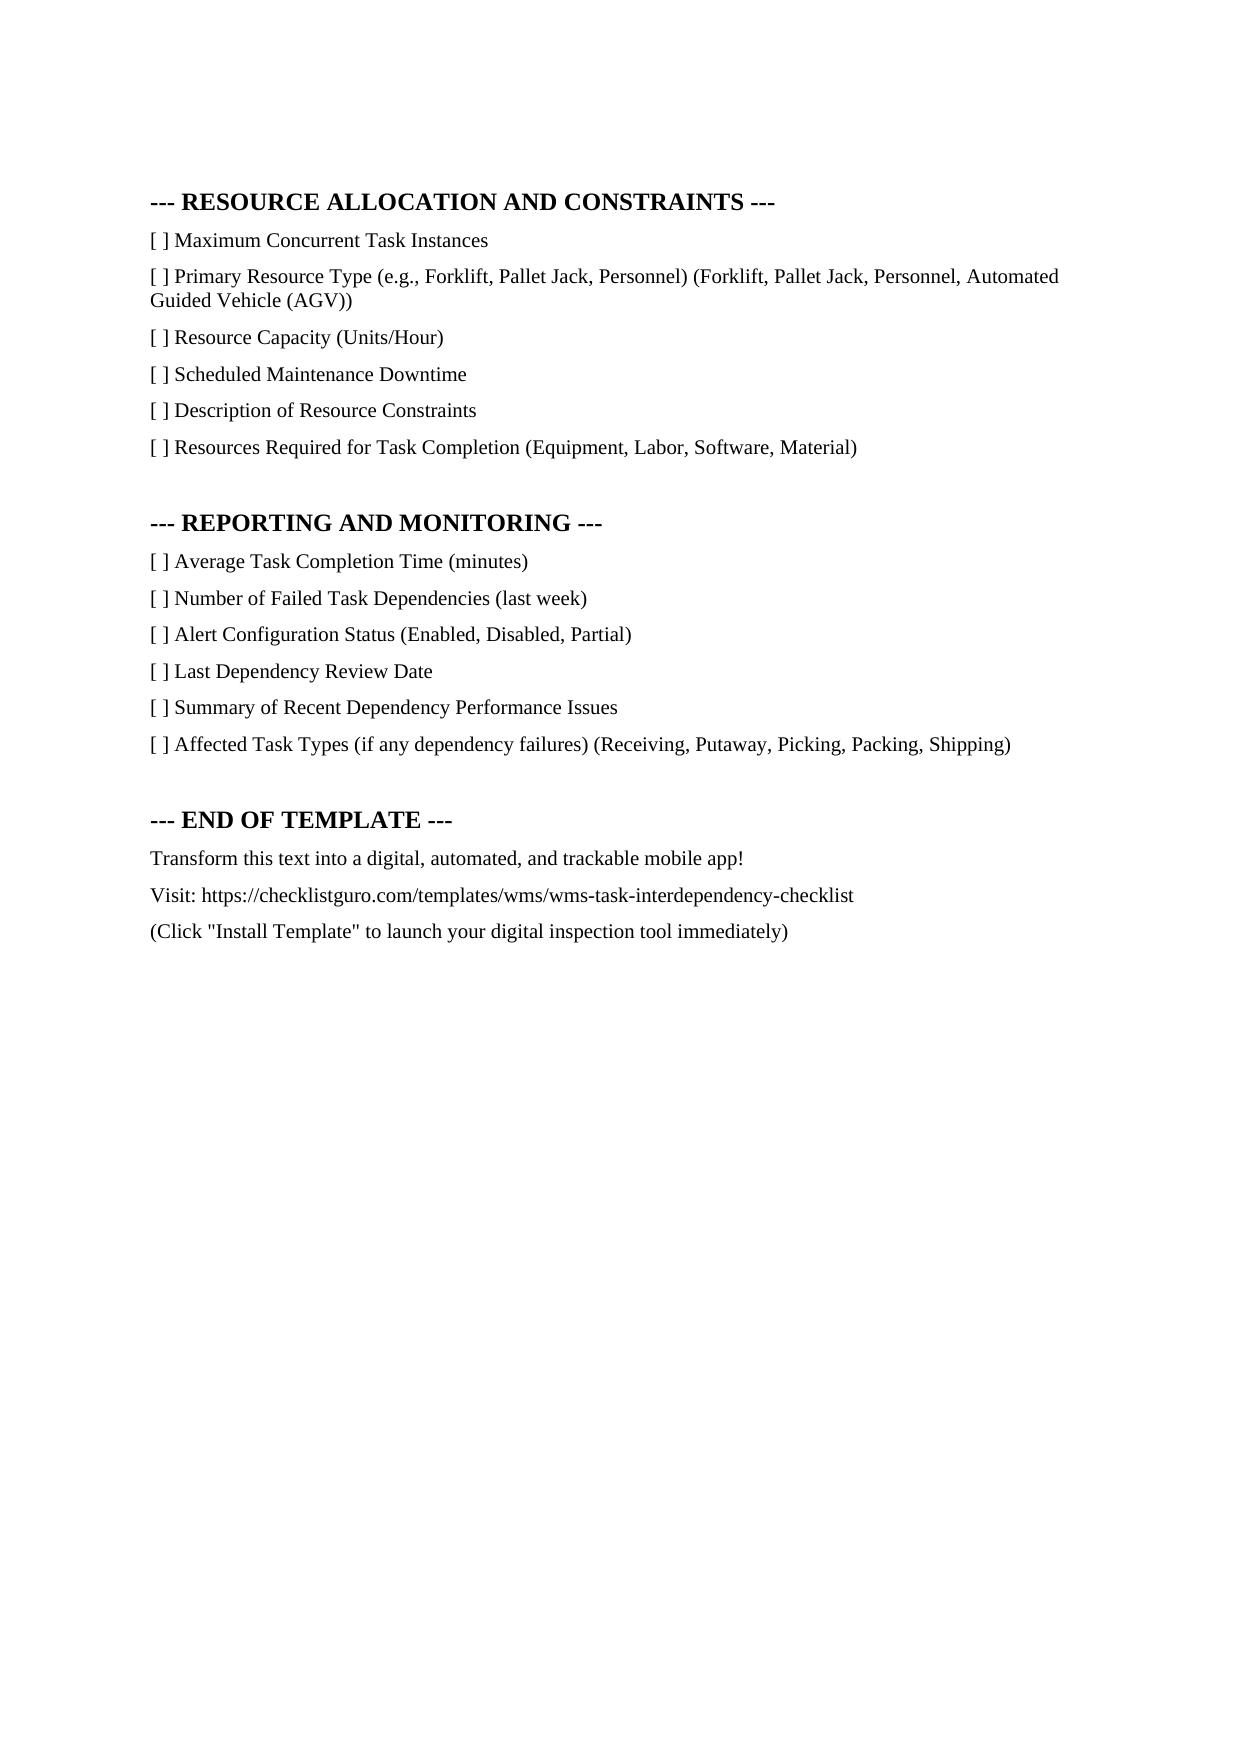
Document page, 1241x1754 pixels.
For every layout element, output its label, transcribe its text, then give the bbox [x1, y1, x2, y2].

text [ ] Summary of Recent Dependency Performance Issues [150, 695, 1090, 719]
text [ ] Resources Required for Task Completion (Equipment, Labor, Software, Material) [150, 435, 1090, 459]
text [ ] Primary Resource Type (e.g., Forklift, Pallet Jack, Personnel) (Forklift, Pallet Jack, Personnel, Automated Guided Vehicle (AGV)) [150, 264, 1090, 312]
text (Click "Install Template" to launch your digital inspection tool immediately) [150, 919, 1090, 943]
text [ ] Resource Capacity (Units/Hour) [150, 325, 1090, 349]
text [ ] Alert Configuration Status (Enabled, Disabled, Partial) [150, 622, 1090, 646]
text [ ] Last Dependency Review Date [150, 659, 1090, 683]
text [ ] Scheduled Maintenance Downtime [150, 362, 1090, 386]
text [ ] Number of Failed Task Dependencies (last week) [150, 586, 1090, 610]
text [ ] Affected Task Types (if any dependency failures) (Receiving, Putaway, Picking, Packing, Shipping) [150, 732, 1090, 756]
text Visit: https://checklistguro.com/templates/wms/wms-task-interdependency-checklist [150, 883, 1090, 907]
text --- END OF TEMPLATE --- [150, 805, 1090, 834]
text [ ] Description of Resource Constraints [150, 398, 1090, 422]
text --- RESOURCE ALLOCATION AND CONSTRAINTS --- [150, 187, 1090, 215]
text Transform this text into a digital, automated, and trackable mobile app! [150, 846, 1090, 870]
text --- REPORTING AND MONITORING --- [150, 508, 1090, 537]
text [ ] Maximum Concurrent Task Instances [150, 228, 1090, 252]
text [ ] Average Task Completion Time (minutes) [150, 549, 1090, 573]
